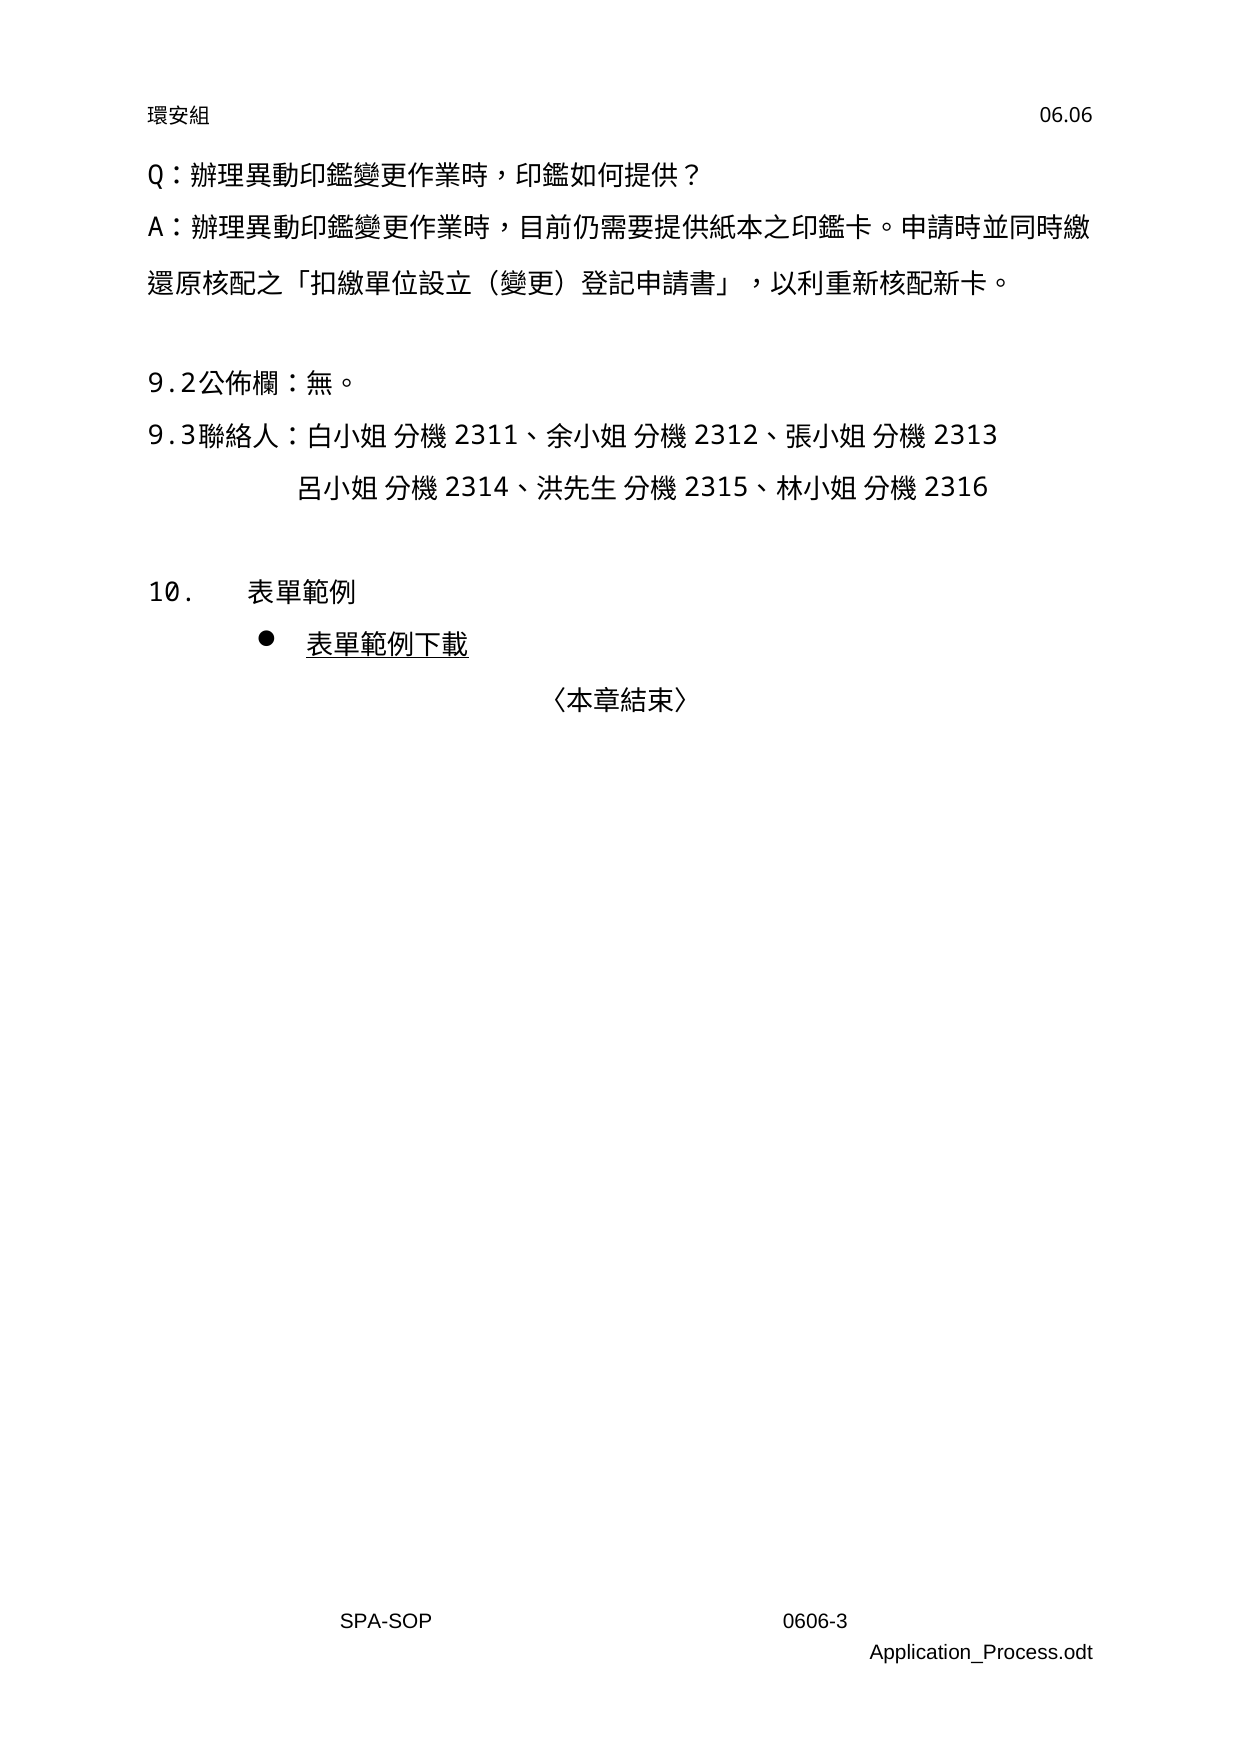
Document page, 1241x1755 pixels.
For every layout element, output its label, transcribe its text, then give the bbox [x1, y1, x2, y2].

text 〈本章結束〉 [148, 668, 1093, 721]
text 9.2 公佈欄：無。 [147, 356, 1093, 408]
list 表單範例 [148, 564, 1093, 616]
text 呂小姐 分機 2314、洪先生 分機 2315、林小姐 分機 2316 [148, 460, 1093, 512]
text 9.3 聯絡人：白小姐 分機 2311、余小姐 分機 2312、張小姐 分機 2313 [147, 408, 1093, 460]
text A：辦理異動印鑑變更作業時，目前仍需要提供紙本之印鑑卡。申請時並同時繳還原核配之「扣繳單位設立（變更）登記申請書」，以利重新核配新卡。 [147, 200, 1093, 304]
text Q：辦理異動印鑑變更作業時，印鑑如何提供？ [147, 148, 1093, 200]
list 表單範例下載 [256, 616, 1093, 668]
